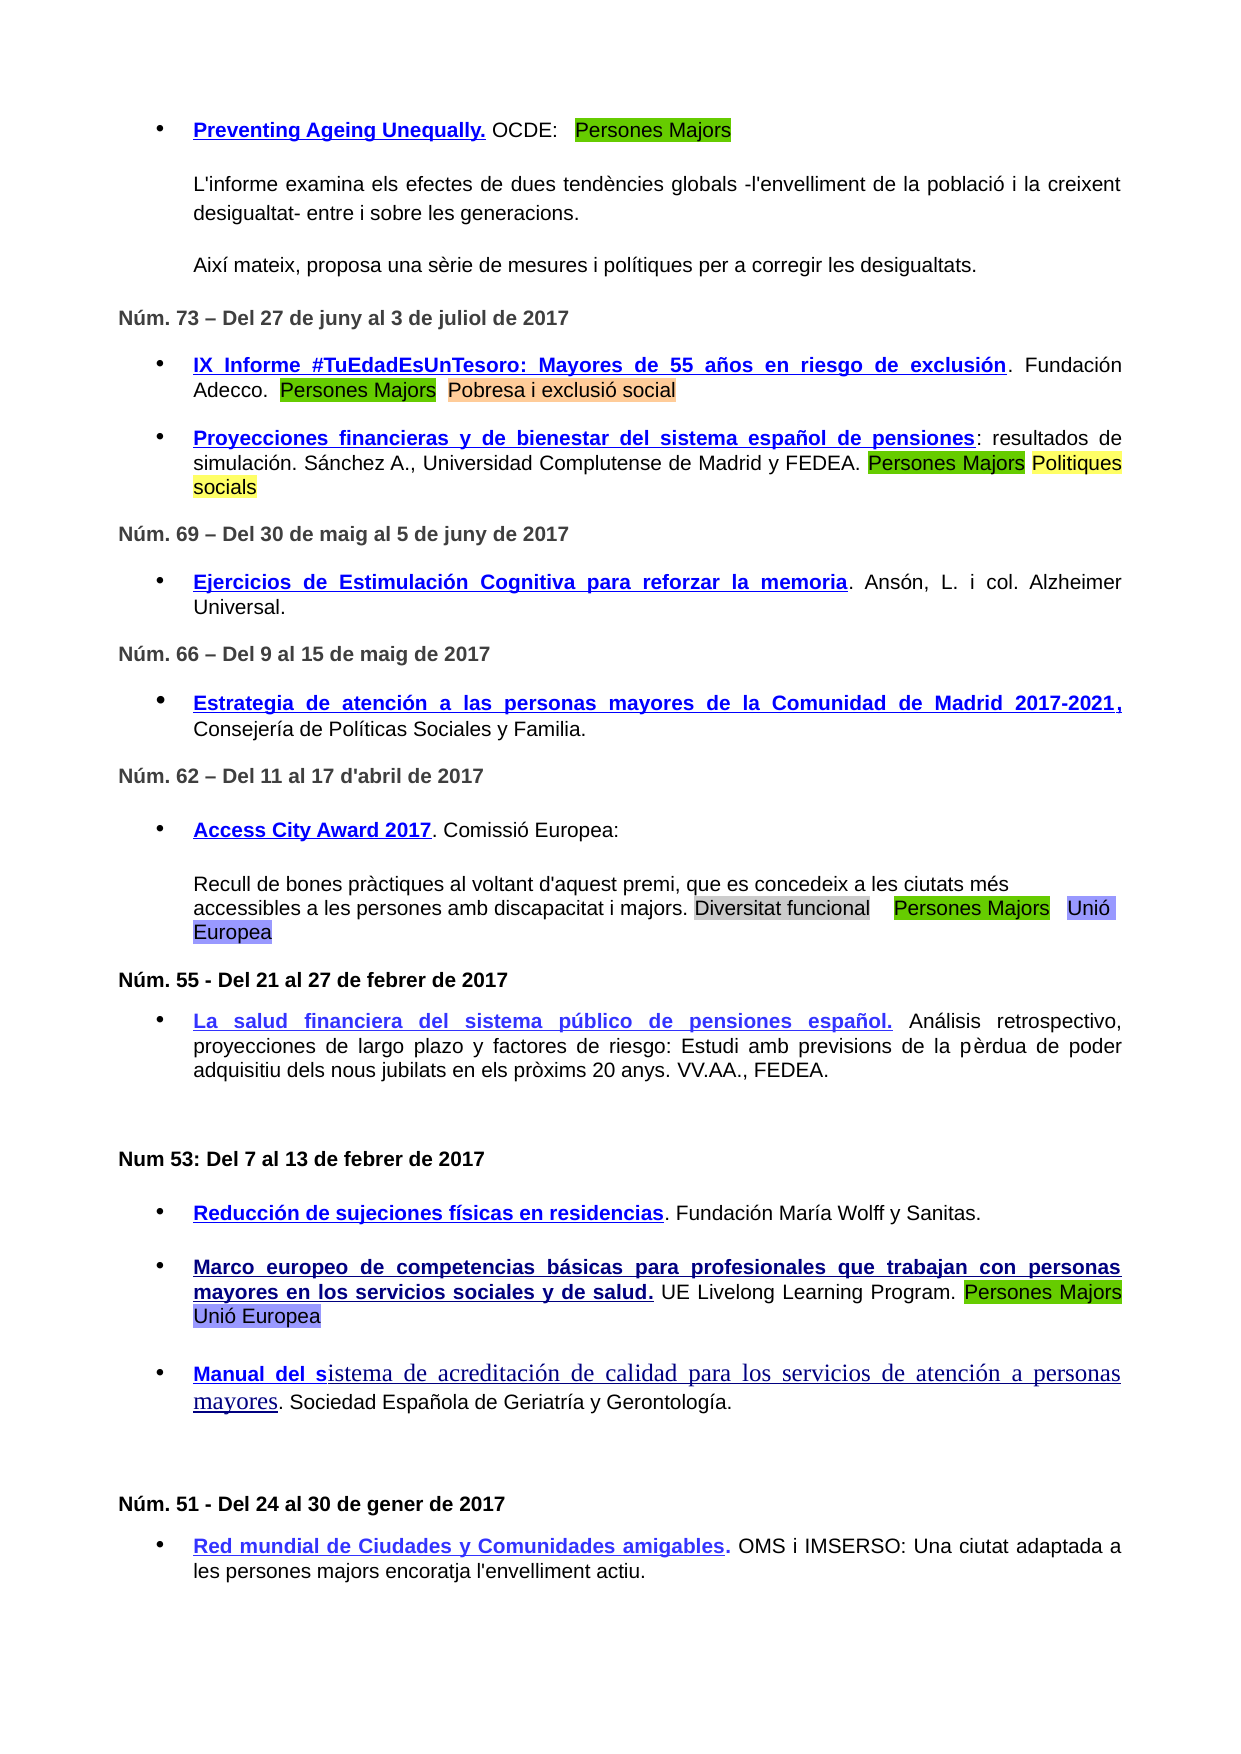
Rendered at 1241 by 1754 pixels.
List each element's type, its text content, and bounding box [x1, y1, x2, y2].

list Red mundial de Ciudades y Comunidades amigables. OMS i IMSERSO: Una ciutat adaptada a les persones majors encoratja l'envelliment actiu. [156, 1534, 1122, 1583]
text Núm. 66 – Del 9 al 15 de maig de 2017 [118, 642, 1122, 666]
text Núm. 69 – Del 30 de maig al 5 de juny de 2017 [118, 522, 1122, 546]
list Marco europeo de competencias básicas para profesionales que trabajan con personas mayores en los servicios sociales y de salud. UE Livelong Learning Program. Persones Majors Unió Europea [156, 1255, 1122, 1328]
list Access City Award 2017. Comissió Europea: [156, 817, 1122, 842]
text Núm. 62 – Del 11 al 17 d'abril de 2017 [118, 764, 1122, 788]
list Proyecciones financieras y de bienestar del sistema español de pensiones: resultados de simulación. Sánchez A., Universidad Complutense de Madrid y FEDEA. Persones Majors Politiques socials [156, 426, 1122, 498]
text Núm. 55 - Del 21 al 27 de febrer de 2017 [118, 967, 1122, 991]
text Recull de bones pràctiques al voltant d'aquest premi, que es concedeix a les ciutats més accessibles a les persones amb discapacitat i majors. Diversitat funcional Persones Majors Unió Europea [193, 872, 1122, 944]
list Estrategia de atención a las personas mayores de la Comunidad de Madrid 2017-2021, Consejería de Políticas Sociales y Familia. [156, 690, 1122, 740]
text L'informe examina els efectes de dues tendències globals -l'envelliment de la població i la creixent desigualtat- entre i sobre les generacions. [193, 172, 1122, 224]
list Preventing Ageing Unequally. OCDE: Persones Majors [156, 118, 1122, 143]
list Manual del sistema de acreditación de calidad para los servicios de atención a personas mayores. Sociedad Española de Geriatría y Gerontología. [156, 1358, 1122, 1415]
text Núm. 73 – Del 27 de juny al 3 de juliol de 2017 [118, 305, 1122, 329]
list La salud financiera del sistema público de pensiones español. Análisis retrospectivo, proyecciones de largo plazo y factores de riesgo: Estudi amb previsions de la pèrdua de poder adquisitiu dels nous jubilats en els pròxims 20 anys. VV.AA., FEDEA. [156, 1009, 1122, 1082]
list IX Informe #TuEdadEsUnTesoro: Mayores de 55 años en riesgo de exclusión. Fundación Adecco. Persones Majors Pobresa i exclusió social [156, 353, 1122, 402]
text Num 53: Del 7 al 13 de febrer de 2017 [118, 1147, 1122, 1171]
list Reducción de sujeciones físicas en residencias. Fundación María Wolff y Sanitas. [156, 1201, 1122, 1226]
text Núm. 51 - Del 24 al 30 de gener de 2017 [118, 1492, 1122, 1516]
list Ejercicios de Estimulación Cognitiva para reforzar la memoria. Ansón, L. i col. Alzheimer Universal. [156, 570, 1122, 619]
text Així mateix, proposa una sèrie de mesures i polítiques per a corregir les desigualtats. [193, 253, 1122, 277]
